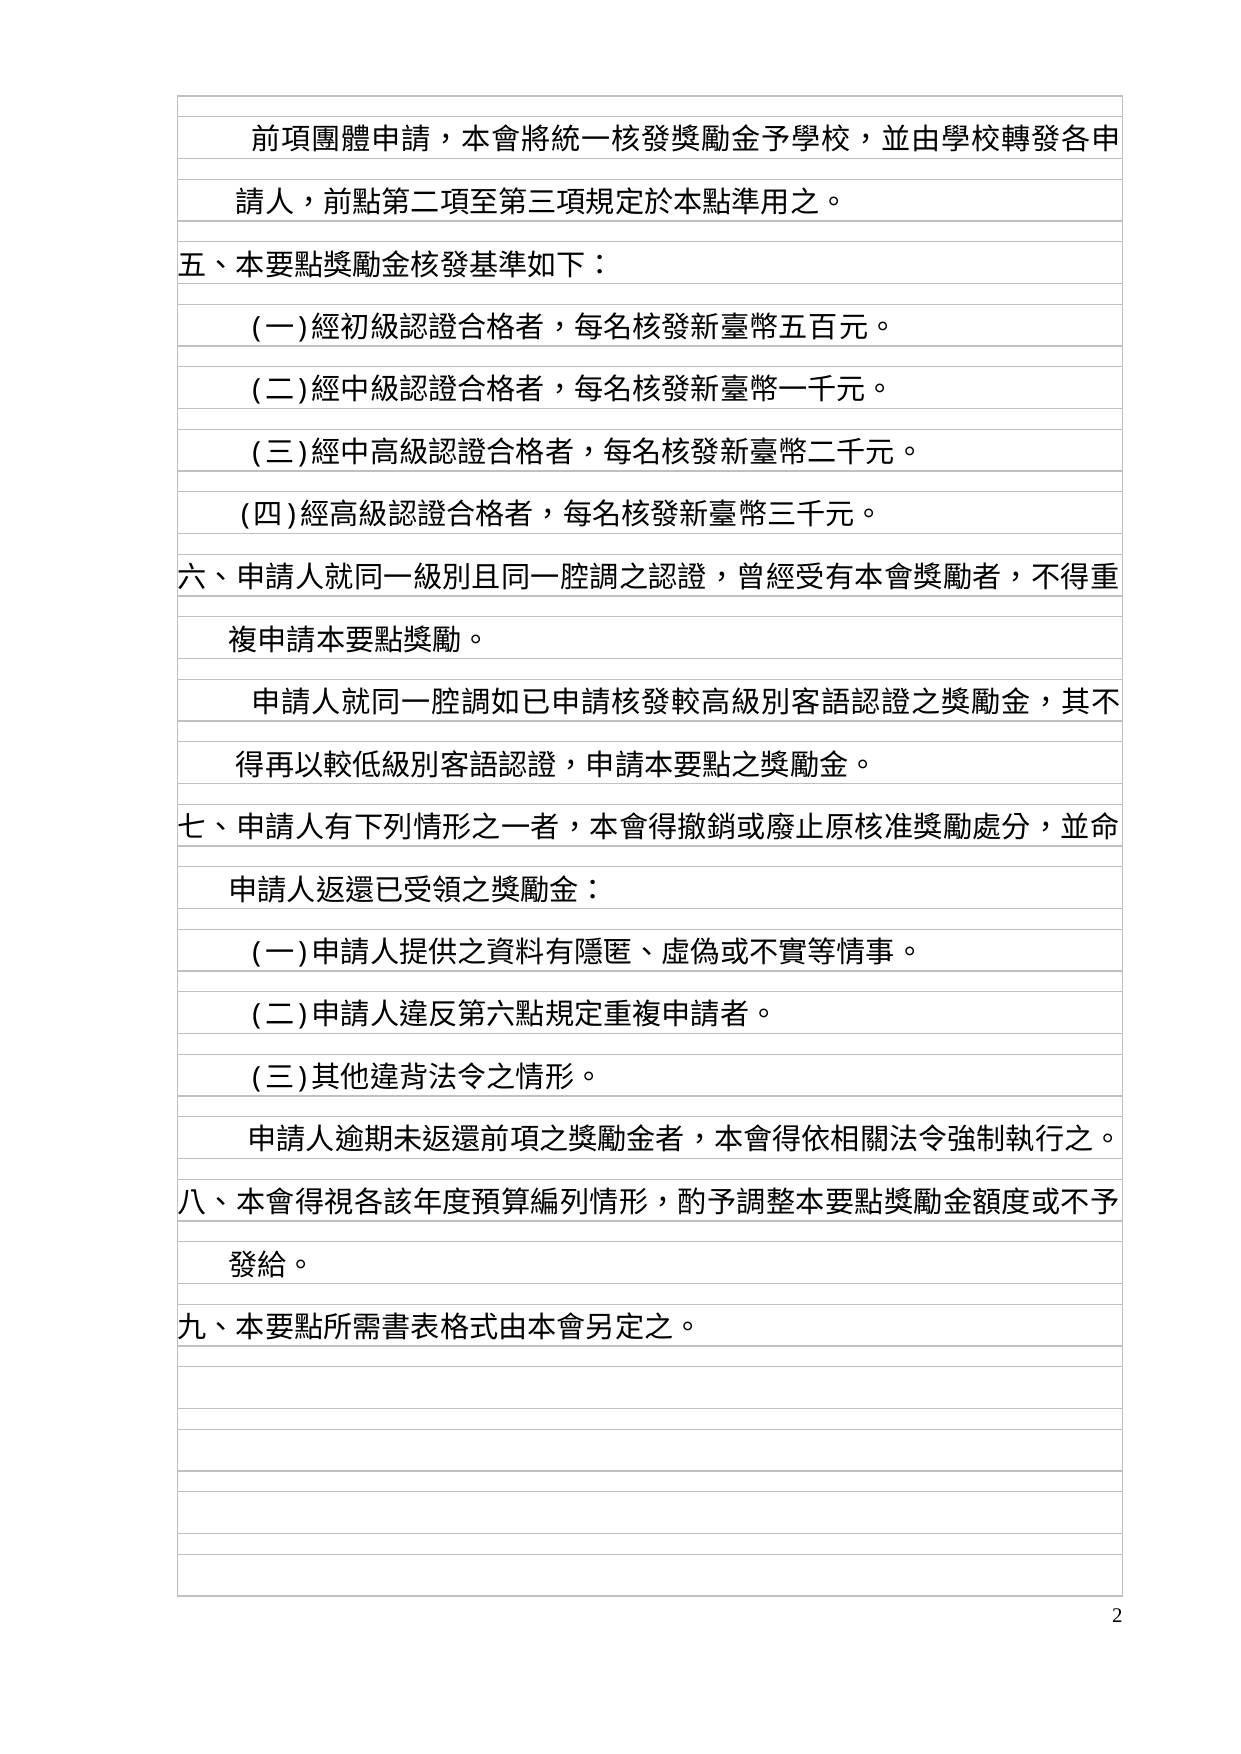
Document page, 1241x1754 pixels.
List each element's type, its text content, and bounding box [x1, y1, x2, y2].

text 九、本要點所需書表格式由本會另定之。 [178, 1305, 1122, 1345]
text [178, 97, 1122, 116]
text [178, 409, 1122, 429]
text [178, 1034, 1122, 1054]
text 得再以較低級別客語認證，申請本要點之獎勵金。 [178, 742, 1122, 783]
text [178, 534, 1122, 554]
text 五、本要點獎勵金核發基準如下： [178, 242, 1122, 283]
text 申請人逾期未返還前項之獎勵金者，本會得依相關法令強制執行之。 [178, 1117, 1122, 1158]
text 申請人就同一腔調如已申請核發較高級別客語認證之獎勵金，其不 [178, 680, 1122, 720]
text [178, 722, 1122, 741]
text (二)經中級認證合格者，每名核發新臺幣一千元。 [178, 367, 1122, 408]
text (三)其他違背法令之情形。 [178, 1055, 1122, 1095]
text 申請人返還已受領之獎勵金： [178, 867, 1122, 908]
text (一)經初級認證合格者，每名核發新臺幣五百元。 [178, 305, 1122, 345]
text 六、申請人就同一級別且同一腔調之認證，曾經受有本會獎勵者，不得重 [178, 555, 1122, 595]
text 請人，前點第二項至第三項規定於本點準用之。 [178, 180, 1122, 220]
text [178, 784, 1122, 804]
text 複申請本要點獎勵。 [178, 617, 1122, 658]
text 前項團體申請，本會將統一核發獎勵金予學校，並由學校轉發各申 [178, 117, 1122, 158]
text [178, 222, 1122, 241]
text (二)申請人違反第六點規定重複申請者。 [178, 992, 1122, 1033]
text (四)經高級認證合格者，每名核發新臺幣三千元。 [236, 492, 1122, 533]
text 七、申請人有下列情形之一者，本會得撤銷或廢止原核准獎勵處分，並命 [178, 805, 1122, 845]
text [178, 1222, 1122, 1241]
text [178, 597, 1122, 616]
text [178, 972, 1122, 991]
text [178, 1284, 1122, 1304]
text (三)經中高級認證合格者，每名核發新臺幣二千元。 [178, 430, 1122, 470]
text [178, 847, 1122, 866]
text [178, 284, 1122, 304]
text [178, 659, 1122, 679]
text [178, 159, 1122, 179]
text [178, 1159, 1122, 1179]
text [178, 1097, 1122, 1116]
text [178, 347, 1122, 366]
text (一)申請人提供之資料有隱匿、虛偽或不實等情事。 [178, 930, 1122, 970]
text [236, 472, 1122, 491]
text [178, 909, 1122, 929]
text 八、本會得視各該年度預算編列情形，酌予調整本要點獎勵金額度或不予 [178, 1180, 1122, 1220]
text 發給。 [178, 1242, 1122, 1283]
